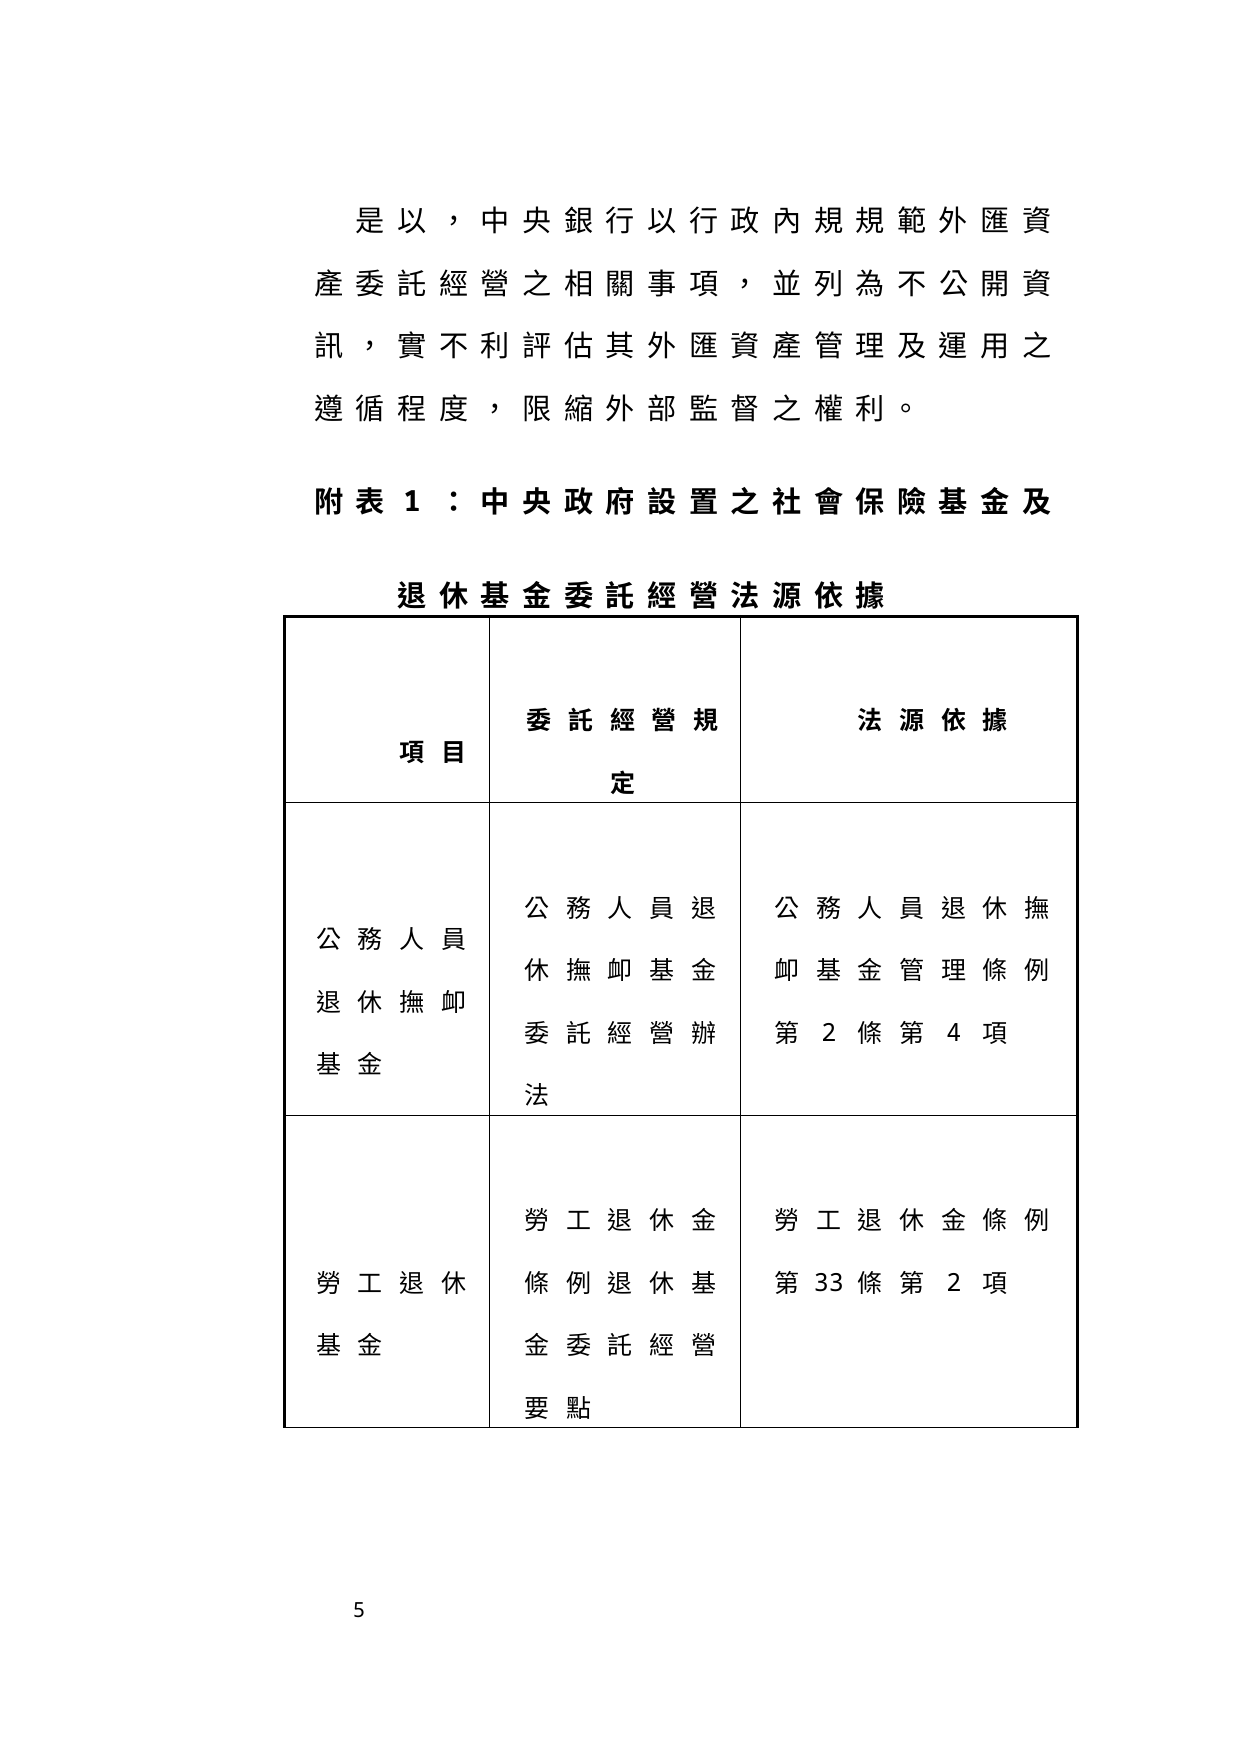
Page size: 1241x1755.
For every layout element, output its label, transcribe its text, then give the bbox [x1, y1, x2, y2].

table_header 項目 [286, 618, 489, 802]
table_cell 公務人員退休撫卹基金委託經營辦法 [490, 803, 740, 1115]
table_cell 勞工退休金條例第33條第2項 [741, 1116, 1076, 1427]
table_cell 勞工退休基金 [286, 1116, 489, 1427]
table_cell 勞工退休金條例退休基金委託經營要點 [490, 1116, 740, 1427]
table_cell 公務人員退休撫卹基金 [286, 803, 489, 1115]
text 是以，中央銀行以行政內規規範外匯資產委託經營之相關事項，並列為不公開資訊，實不利評估其外匯資產管理及運用之遵循程度，限縮外部監督之權利。 [271, 177, 1058, 427]
text 附表1：中央政府設置之社會保險基金及退休基金委託經營法源依據 [271, 427, 1058, 615]
table_cell 公務人員退休撫卹基金管理條例第2條第4項 [741, 803, 1076, 1115]
table_header 委託經營規定 [490, 618, 740, 802]
table_header 法源依據 [741, 618, 1076, 802]
